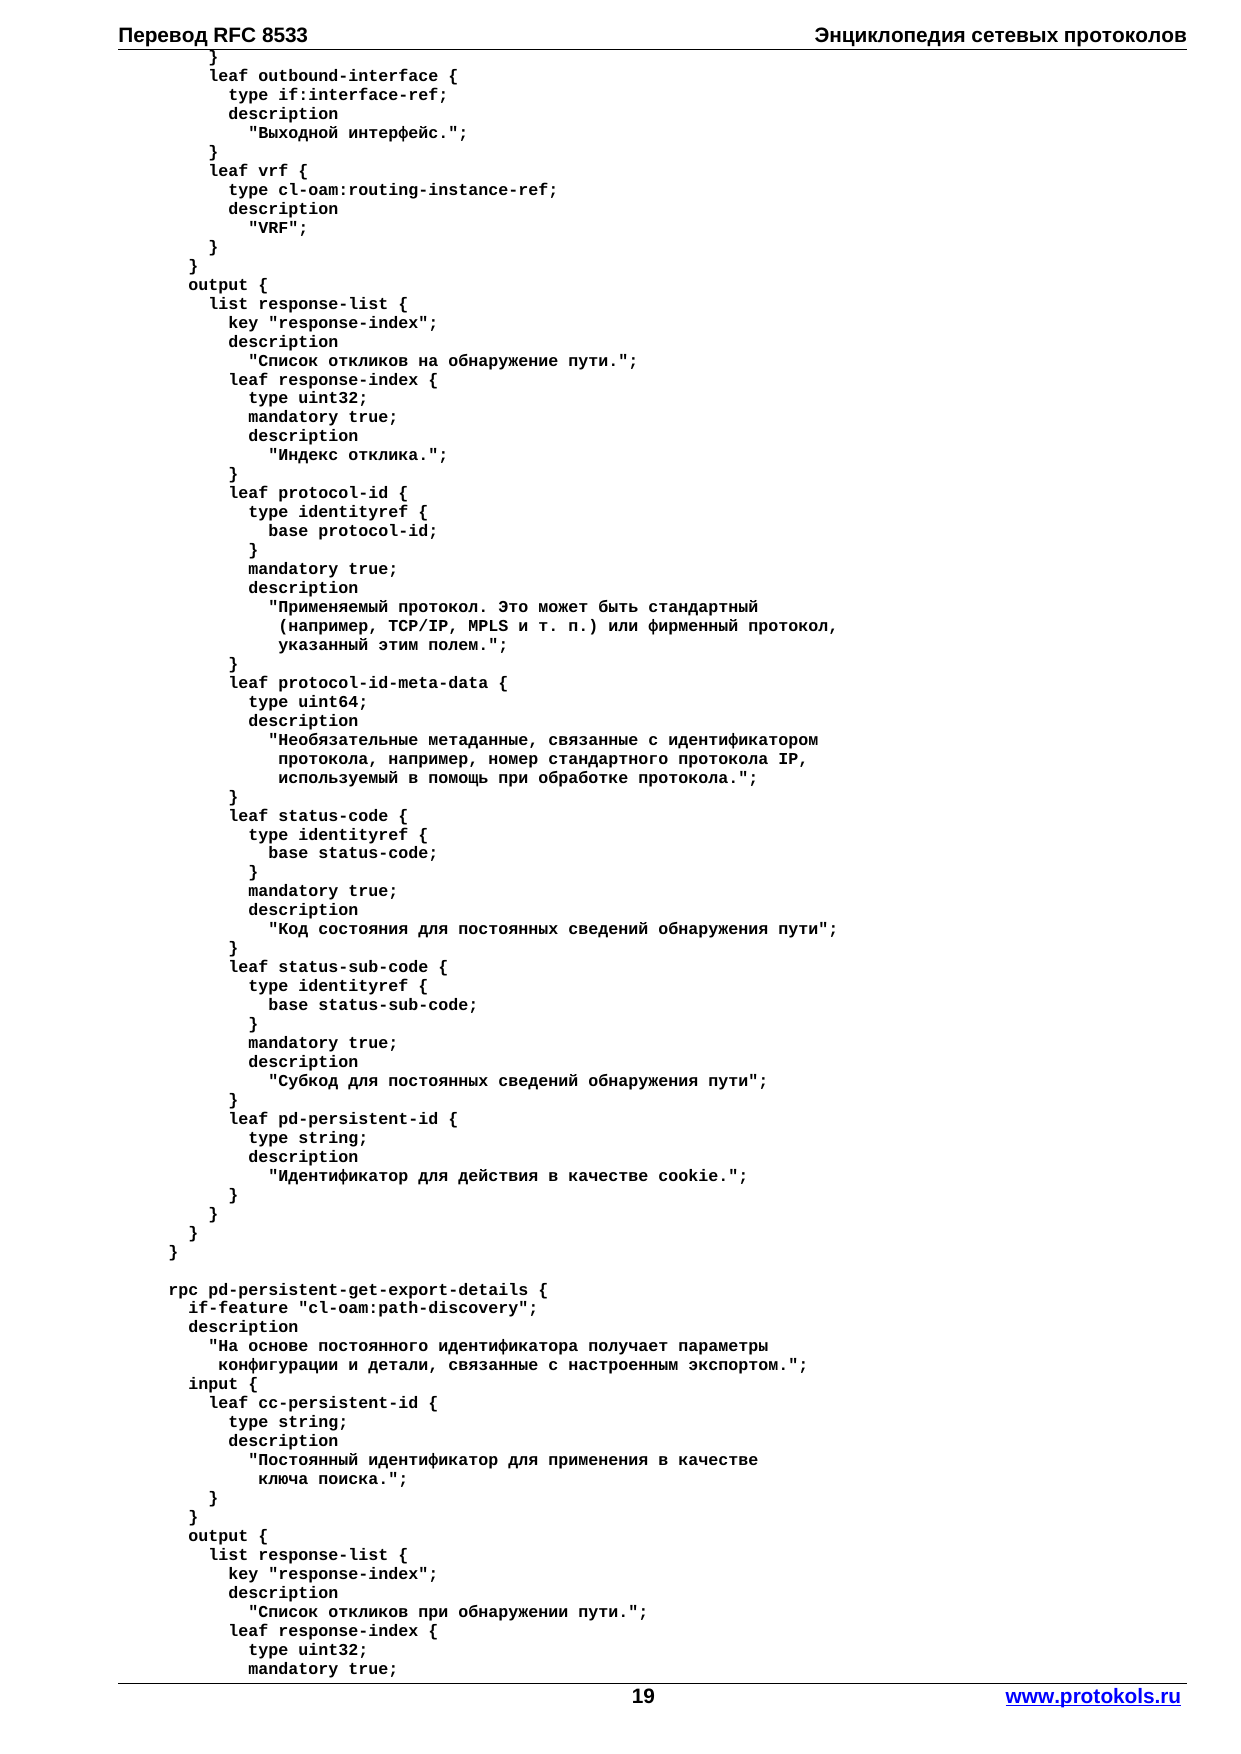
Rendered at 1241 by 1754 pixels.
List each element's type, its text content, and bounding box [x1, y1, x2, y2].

text list response-list { [118, 1546, 1181, 1565]
text } [118, 1224, 1181, 1243]
text leaf vrf { [118, 162, 1181, 181]
text "Применяемый протокол. Это может быть стандартный [118, 598, 1181, 617]
text } [118, 788, 1181, 807]
text base protocol-id; [118, 523, 1181, 542]
text type cl-oam:routing-instance-ref; [118, 181, 1181, 200]
text } [118, 143, 1181, 162]
text rpc pd-persistent-get-export-details { [118, 1281, 1181, 1300]
text type uint64; [118, 693, 1181, 712]
text type uint32; [118, 390, 1181, 409]
text } [118, 1489, 1181, 1508]
text "На основе постоянного идентификатора получает параметры [118, 1338, 1181, 1357]
text description [118, 200, 1181, 219]
text type identityref { [118, 826, 1181, 845]
text } [118, 1243, 1181, 1262]
text description [118, 1433, 1181, 1452]
text mandatory true; [118, 1034, 1181, 1053]
text конфигурации и детали, связанные с настроенным экспортом."; [118, 1357, 1181, 1376]
text "Постоянный идентификатор для применения в качестве [118, 1452, 1181, 1471]
text "Необязательные метаданные, связанные с идентификатором [118, 731, 1181, 750]
text description [118, 902, 1181, 921]
text } [118, 542, 1181, 561]
text } [118, 1016, 1181, 1034]
text используемый в помощь при обработке протокола."; [118, 769, 1181, 788]
text } [118, 1508, 1181, 1527]
text input { [118, 1376, 1181, 1395]
text } [118, 257, 1181, 276]
text } [118, 466, 1181, 485]
text leaf protocol-id-meta-data { [118, 674, 1181, 693]
text if-feature "cl-oam:path-discovery"; [118, 1300, 1181, 1319]
text leaf status-sub-code { [118, 959, 1181, 978]
text "Идентификатор для действия в качестве cookie."; [118, 1167, 1181, 1186]
text output { [118, 1527, 1181, 1546]
text type uint32; [118, 1641, 1181, 1660]
text description [118, 712, 1181, 731]
text leaf status-code { [118, 807, 1181, 826]
text } [118, 864, 1181, 883]
text leaf response-index { [118, 1622, 1181, 1641]
text "Субкод для постоянных сведений обнаружения пути"; [118, 1072, 1181, 1091]
text } [118, 1205, 1181, 1224]
text ключа поиска."; [118, 1471, 1181, 1489]
text list response-list { [118, 295, 1181, 314]
text leaf cc-persistent-id { [118, 1395, 1181, 1414]
text mandatory true; [118, 1660, 1181, 1679]
text "Список откликов при обнаружении пути."; [118, 1603, 1181, 1622]
text mandatory true; [118, 561, 1181, 579]
text key "response-index"; [118, 314, 1181, 333]
text } [118, 1186, 1181, 1205]
text leaf outbound-interface { [118, 68, 1181, 87]
text (например, TCP/IP, MPLS и т. п.) или фирменный протокол, [118, 617, 1181, 636]
text leaf pd-persistent-id { [118, 1110, 1181, 1129]
text } [118, 655, 1181, 674]
text "Список откликов на обнаружение пути."; [118, 352, 1181, 371]
text "Выходной интерфейс."; [118, 124, 1181, 143]
text output { [118, 276, 1181, 295]
text base status-sub-code; [118, 997, 1181, 1016]
text type identityref { [118, 504, 1181, 523]
text description [118, 1584, 1181, 1603]
text } [118, 238, 1181, 257]
text type identityref { [118, 978, 1181, 997]
text } [118, 940, 1181, 959]
text type if:interface-ref; [118, 87, 1181, 106]
text type string; [118, 1129, 1181, 1148]
text "Индекс отклика."; [118, 447, 1181, 466]
text key "response-index"; [118, 1565, 1181, 1584]
text description [118, 1319, 1181, 1338]
text mandatory true; [118, 409, 1181, 428]
text } [118, 50, 1181, 68]
text leaf protocol-id { [118, 485, 1181, 504]
text mandatory true; [118, 883, 1181, 902]
text "Код состояния для постоянных сведений обнаружения пути"; [118, 921, 1181, 940]
text "VRF"; [118, 219, 1181, 238]
text description [118, 1148, 1181, 1167]
text description [118, 333, 1181, 352]
text base status-code; [118, 845, 1181, 864]
text description [118, 1053, 1181, 1072]
text description [118, 428, 1181, 447]
text указанный этим полем."; [118, 636, 1181, 655]
text протокола, например, номер стандартного протокола IP, [118, 750, 1181, 769]
text leaf response-index { [118, 371, 1181, 390]
text type string; [118, 1414, 1181, 1433]
text } [118, 1091, 1181, 1110]
text description [118, 579, 1181, 598]
text description [118, 106, 1181, 124]
